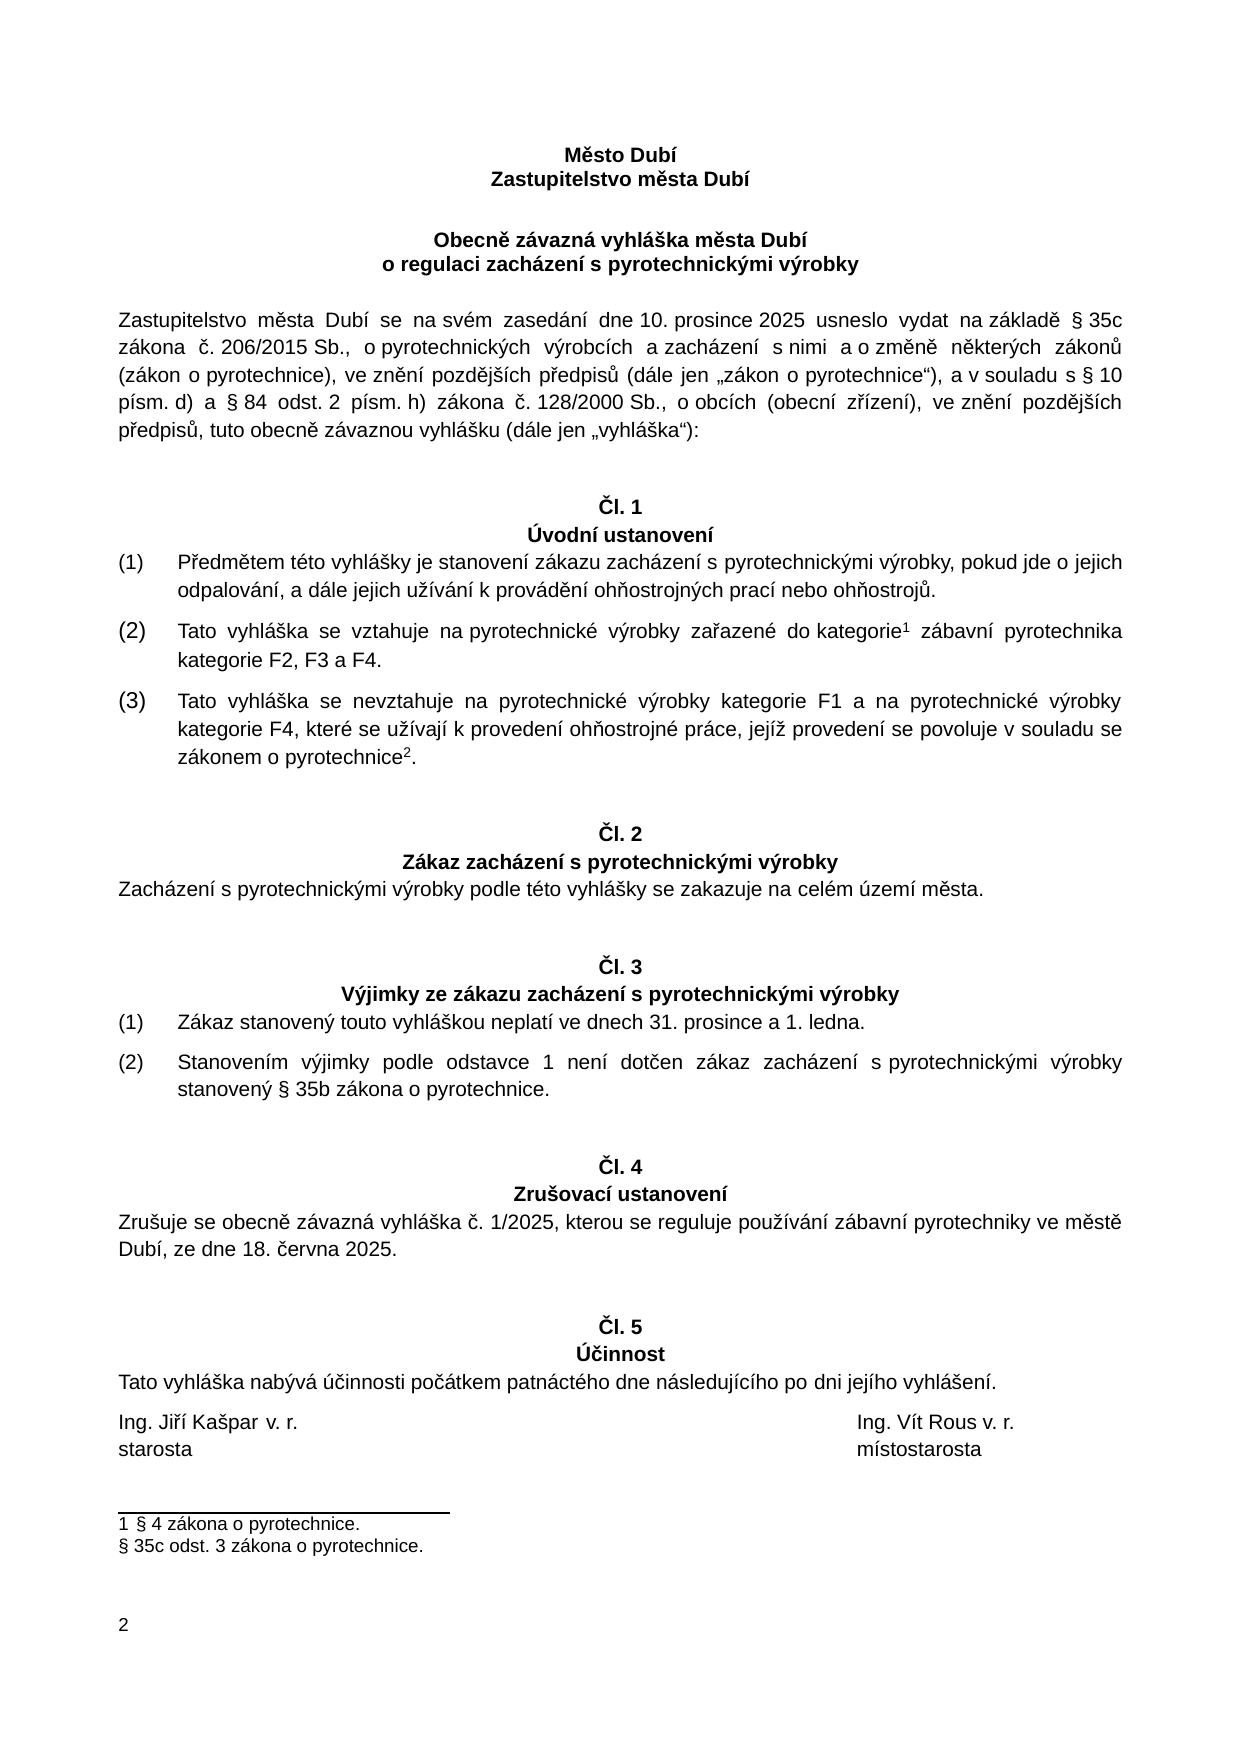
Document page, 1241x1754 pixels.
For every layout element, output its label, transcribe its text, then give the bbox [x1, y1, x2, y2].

list Zákaz stanovený touto vyhláškou neplatí ve dnech 31. prosince a 1. ledna. [118, 1010, 1122, 1034]
list Tato vyhláška se vztahuje na pyrotechnické výrobky zařazené do kategorie zábavní pyrotechnika kategorie F2, F3 a F4. [118, 617, 1122, 671]
text starosta místostarosta [118, 1437, 1122, 1461]
subtitle Čl. 2 Zákaz zacházení s pyrotechnickými výrobky [118, 822, 1122, 874]
text Ing. Jiří Kašpar v. r. Ing. Vít Rous v. r. [118, 1410, 1122, 1434]
text Zrušuje se obecně závazná vyhláška č. 1/2025, kterou se reguluje používání zábavní pyrotechniky ve městě Dubí, ze dne 18. června 2025. [118, 1210, 1122, 1261]
text Zacházení s pyrotechnickými výrobky podle této vyhlášky se zakazuje na celém území města. [118, 877, 1122, 901]
subtitle Obecně závazná vyhláška města Dubí o regulaci zacházení s pyrotechnickými výrobky [118, 228, 1122, 276]
subtitle Čl. 3 Výjimky ze zákazu zacházení s pyrotechnickými výrobky [118, 955, 1122, 1006]
list Tato vyhláška se nevztahuje na pyrotechnické výrobky kategorie F1 a na pyrotechnické výrobky kategorie F4, které se užívají k provedení ohňostrojné práce, jejíž provedení se povoluje v souladu se zákonem o pyrotechnice. [118, 687, 1122, 769]
text Tato vyhláška nabývá účinnosti počátkem patnáctého dne následujícího po dni jejího vyhlášení. [118, 1370, 1122, 1394]
list Předmětem této vyhlášky je stanovení zákazu zacházení s pyrotechnickými výrobky, pokud jde o jejich odpalování, a dále jejich užívání k provádění ohňostrojných prací nebo ohňostrojů. [118, 550, 1122, 601]
subtitle Čl. 5 Účinnost [118, 1315, 1122, 1366]
text Město Dubí Zastupitelstvo města Dubí [118, 143, 1122, 191]
subtitle Čl. 1 Úvodní ustanovení [118, 495, 1122, 546]
subtitle Čl. 4 Zrušovací ustanovení [118, 1155, 1122, 1206]
list Stanovením výjimky podle odstavce 1 není dotčen zákaz zacházení s pyrotechnickými výrobky stanovený § 35b zákona o pyrotechnice. [118, 1050, 1122, 1101]
text Zastupitelstvo města Dubí se na svém zasedání dne 10. prosince 2025 usneslo vydat na základě § 35c zákona č. 206/2015 Sb., o pyrotechnických výrobcích a zacházení s nimi a o změně některých zákonů (zákon o pyrotechnice), ve znění pozdějších předpisů (dále jen „zákon o pyrotechnice“), a v souladu s § 10 písm. d) a § 84 odst. 2 písm. h) zákona č. 128/2000 Sb., o obcích (obecní zřízení), ve znění pozdějších předpisů, tuto obecně závaznou vyhlášku (dále jen „vyhláška“): [118, 307, 1122, 441]
list § 35c odst. 3 zákona o pyrotechnice. [118, 1535, 1122, 1556]
list § 4 zákona o pyrotechnice. [118, 1513, 1122, 1535]
